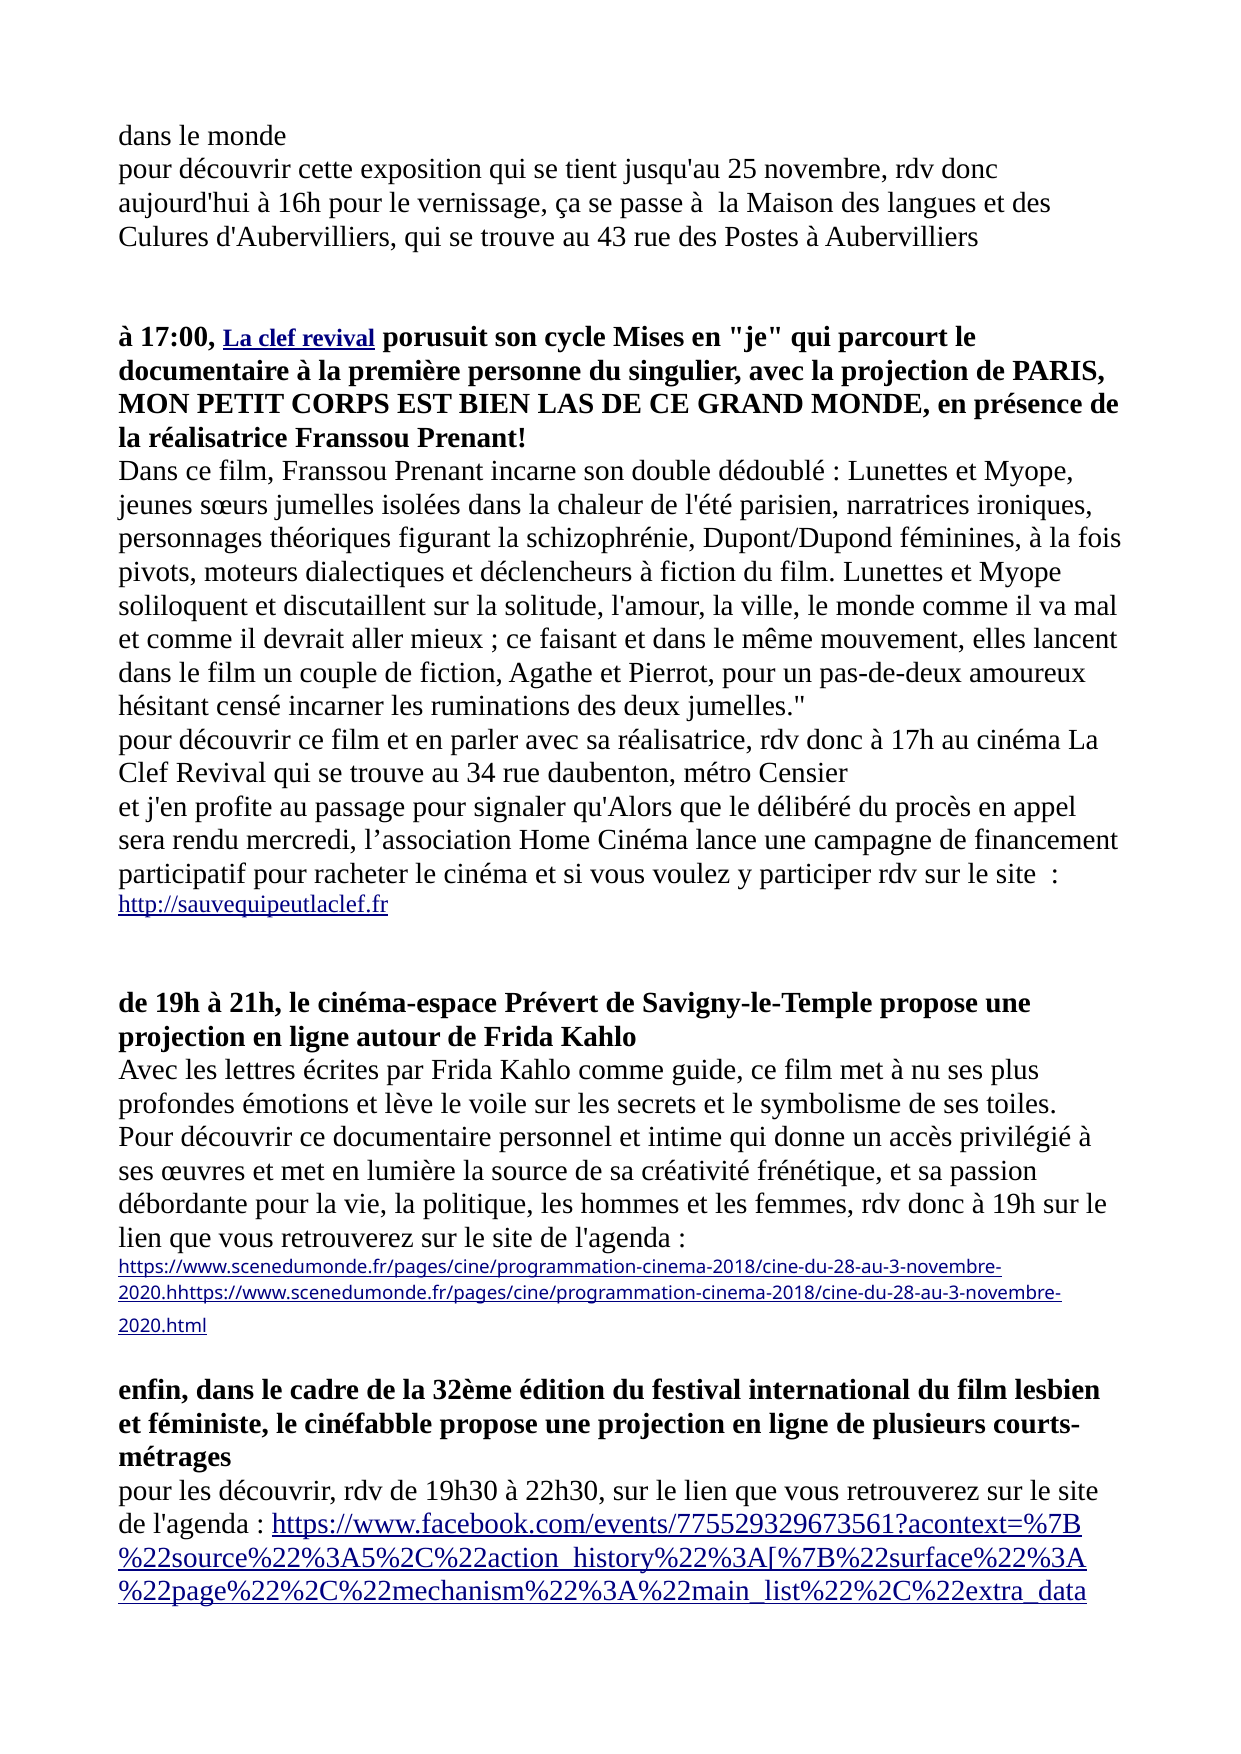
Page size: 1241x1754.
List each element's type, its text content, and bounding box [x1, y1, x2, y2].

text dans le monde [118, 118, 1122, 152]
text pour les découvrir, rdv de 19h30 à 22h30, sur le lien que vous retrouverez sur le site de l'agenda : https://www.facebook.com/events/775529329673561?acontext=%7B%22source%22%3A5%2C%22action_history%22%3A[%7B%22surface%22%3A%22page%22%2C%22mechanism%22%3A%22main_list%22%2C%22extra_data [118, 1473, 1122, 1607]
text de 19h à 21h, le cinéma-espace Prévert de Savigny-le-Temple propose une projection en ligne autour de Frida Kahlo [118, 985, 1122, 1052]
text pour découvrir cette exposition qui se tient jusqu'au 25 novembre, rdv donc aujourd'hui à 16h pour le vernissage, ça se passe à la Maison des langues et des Culures d'Aubervilliers, qui se trouve au 43 rue des Postes à Aubervilliers [118, 152, 1122, 252]
text Pour découvrir ce documentaire personnel et intime qui donne un accès privilégié à ses œuvres et met en lumière la source de sa créativité frénétique, et sa passion débordante pour la vie, la politique, les hommes et les femmes, rdv donc à 19h sur le lien que vous retrouverez sur le site de l'agenda : https://www.scenedumonde.fr/pages/cine/programmation-cinema-2018/cine-du-28-au-3-novembre-2020.hhttps://www.scenedumonde.fr/pages/cine/programmation-cinema-2018/cine-du-28-au-3-novembre-2020.html [118, 1119, 1122, 1338]
text Dans ce film, Franssou Prenant incarne son double dédoublé : Lunettes et Myope, jeunes sœurs jumelles isolées dans la chaleur de l'été parisien, narratrices ironiques, personnages théoriques figurant la schizophrénie, Dupont/Dupond féminines, à la fois pivots, moteurs dialectiques et déclencheurs à fiction du film. Lunettes et Myope soliloquent et discutaillent sur la solitude, l'amour, la ville, le monde comme il va mal et comme il devrait aller mieux ; ce faisant et dans le même mouvement, elles lancent dans le film un couple de fiction, Agathe et Pierrot, pour un pas-de-deux amoureux hésitant censé incarner les ruminations des deux jumelles." [118, 453, 1122, 722]
text et j'en profite au passage pour signaler qu'Alors que le délibéré du procès en appel sera rendu mercredi, l’association Home Cinéma lance une campagne de financement participatif pour racheter le cinéma et si vous voulez y participer rdv sur le site : http://sauvequipeutlaclef.fr [118, 789, 1122, 918]
text à 17:00, La clef revival porusuit son cycle Mises en "je" qui parcourt le documentaire à la première personne du singulier, avec la projection de PARIS, MON PETIT CORPS EST BIEN LAS DE CE GRAND MONDE, en présence de la réalisatrice Franssou Prenant! [118, 319, 1122, 453]
text pour découvrir ce film et en parler avec sa réalisatrice, rdv donc à 17h au cinéma La Clef Revival qui se trouve au 34 rue daubenton, métro Censier [118, 722, 1122, 789]
text enfin, dans le cadre de la 32ème édition du festival international du film lesbien et féministe, le cinéfabble propose une projection en ligne de plusieurs courts-métrages [118, 1372, 1122, 1473]
text Avec les lettres écrites par Frida Kahlo comme guide, ce film met à nu ses plus profondes émotions et lève le voile sur les secrets et le symbolisme de ses toiles. [118, 1052, 1122, 1119]
